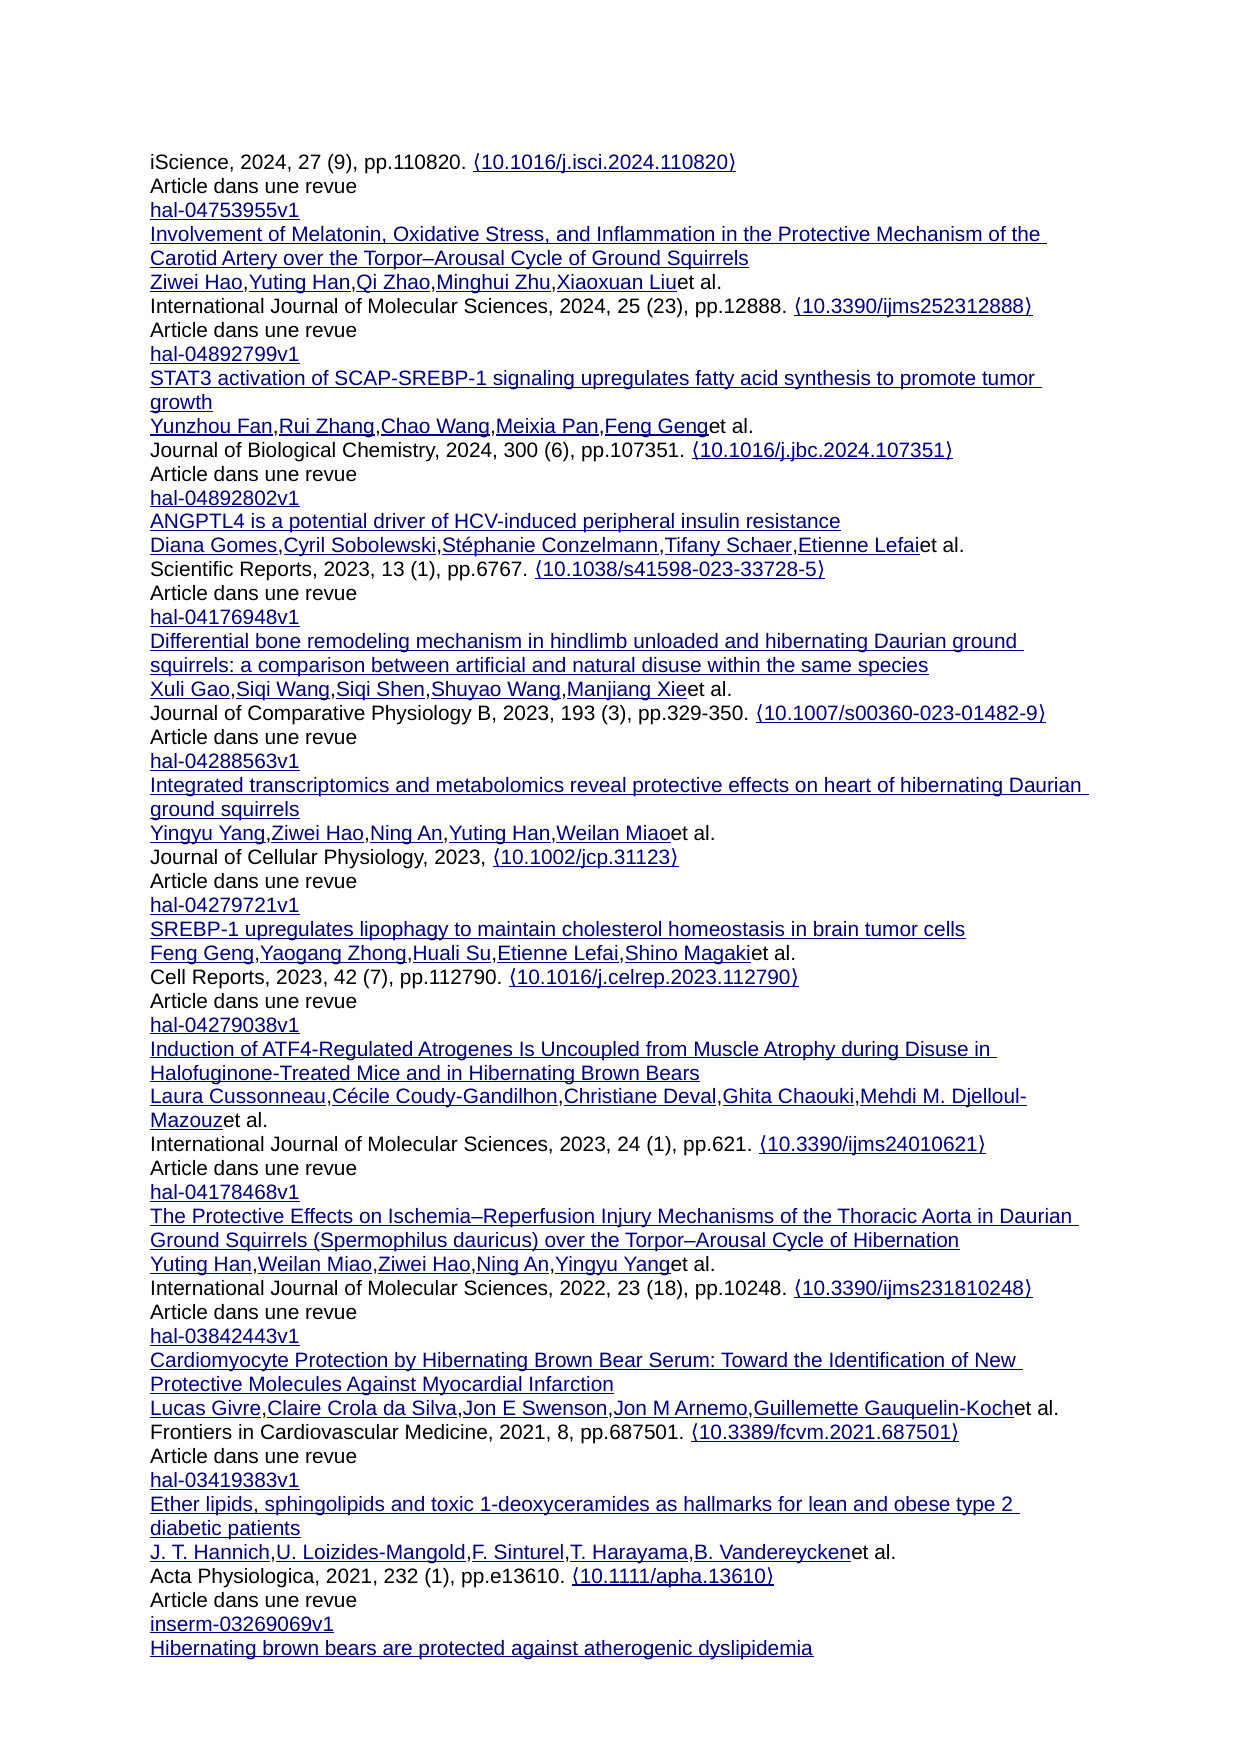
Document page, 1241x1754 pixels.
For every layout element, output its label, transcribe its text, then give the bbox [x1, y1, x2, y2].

table_cell ANGPTL4 is a potential driver of HCV-induced peripheral insulin resistance Diana Gomes,Cyril Sobolewski,Stéphanie Conzelmann,Tifany Schaer,Etienne Lefaiet al. Scientific Reports, 2023, 13 (1), pp.6767. ⟨10.1038/s41598-023-33728-5⟩ Article dans une revue hal-04176948v1 [150, 509, 1090, 629]
table_cell iScience, 2024, 27 (9), pp.110820. ⟨10.1016/j.isci.2024.110820⟩ Article dans une revue hal-04753955v1 [150, 150, 1090, 222]
table_cell Induction of ATF4-Regulated Atrogenes Is Uncoupled from Muscle Atrophy during Disuse in Halofuginone-Treated Mice and in Hibernating Brown Bears Laura Cussonneau,Cécile Coudy-Gandilhon,Christiane Deval,Ghita Chaouki,Mehdi M. Djelloul-Mazouzet al. International Journal of Molecular Sciences, 2023, 24 (1), pp.621. ⟨10.3390/ijms24010621⟩ Article dans une revue hal-04178468v1 [150, 1036, 1090, 1204]
table_cell Cardiomyocyte Protection by Hibernating Brown Bear Serum: Toward the Identification of New Protective Molecules Against Myocardial Infarction Lucas Givre,Claire Crola da Silva,Jon E Swenson,Jon M Arnemo,Guillemette Gauquelin-Kochet al. Frontiers in Cardiovascular Medicine, 2021, 8, pp.687501. ⟨10.3389/fcvm.2021.687501⟩ Article dans une revue hal-03419383v1 [150, 1348, 1090, 1492]
table_cell Involvement of Melatonin, Oxidative Stress, and Inflammation in the Protective Mechanism of the Carotid Artery over the Torpor–Arousal Cycle of Ground Squirrels Ziwei Hao,Yuting Han,Qi Zhao,Minghui Zhu,Xiaoxuan Liuet al. International Journal of Molecular Sciences, 2024, 25 (23), pp.12888. ⟨10.3390/ijms252312888⟩ Article dans une revue hal-04892799v1 [150, 222, 1090, 366]
table_cell The Protective Effects on Ischemia–Reperfusion Injury Mechanisms of the Thoracic Aorta in Daurian Ground Squirrels (Spermophilus dauricus) over the Torpor–Arousal Cycle of Hibernation Yuting Han,Weilan Miao,Ziwei Hao,Ning An,Yingyu Yanget al. International Journal of Molecular Sciences, 2022, 23 (18), pp.10248. ⟨10.3390/ijms231810248⟩ Article dans une revue hal-03842443v1 [150, 1204, 1090, 1348]
table_cell STAT3 activation of SCAP-SREBP-1 signaling upregulates fatty acid synthesis to promote tumor growth Yunzhou Fan,Rui Zhang,Chao Wang,Meixia Pan,Feng Genget al. Journal of Biological Chemistry, 2024, 300 (6), pp.107351. ⟨10.1016/j.jbc.2024.107351⟩ Article dans une revue hal-04892802v1 [150, 366, 1090, 509]
table_cell SREBP-1 upregulates lipophagy to maintain cholesterol homeostasis in brain tumor cells Feng Geng,Yaogang Zhong,Huali Su,Etienne Lefai,Shino Magakiet al. Cell Reports, 2023, 42 (7), pp.112790. ⟨10.1016/j.celrep.2023.112790⟩ Article dans une revue hal-04279038v1 [150, 917, 1090, 1036]
table_cell Differential bone remodeling mechanism in hindlimb unloaded and hibernating Daurian ground squirrels: a comparison between artificial and natural disuse within the same species Xuli Gao,Siqi Wang,Siqi Shen,Shuyao Wang,Manjiang Xieet al. Journal of Comparative Physiology B, 2023, 193 (3), pp.329-350. ⟨10.1007/s00360-023-01482-9⟩ Article dans une revue hal-04288563v1 [150, 629, 1090, 773]
table_cell Ether lipids, sphingolipids and toxic 1-deoxyceramides as hallmarks for lean and obese type 2 diabetic patients J. T. Hannich,U. Loizides-Mangold,F. Sinturel,T. Harayama,B. Vandereyckenet al. Acta Physiologica, 2021, 232 (1), pp.e13610. ⟨10.1111/apha.13610⟩ Article dans une revue inserm-03269069v1 [150, 1492, 1090, 1635]
table_cell Integrated transcriptomics and metabolomics reveal protective effects on heart of hibernating Daurian ground squirrels Yingyu Yang,Ziwei Hao,Ning An,Yuting Han,Weilan Miaoet al. Journal of Cellular Physiology, 2023, ⟨10.1002/jcp.31123⟩ Article dans une revue hal-04279721v1 [150, 773, 1090, 917]
table_cell Hibernating brown bears are protected against atherogenic dyslipidemia [150, 1635, 1090, 1659]
